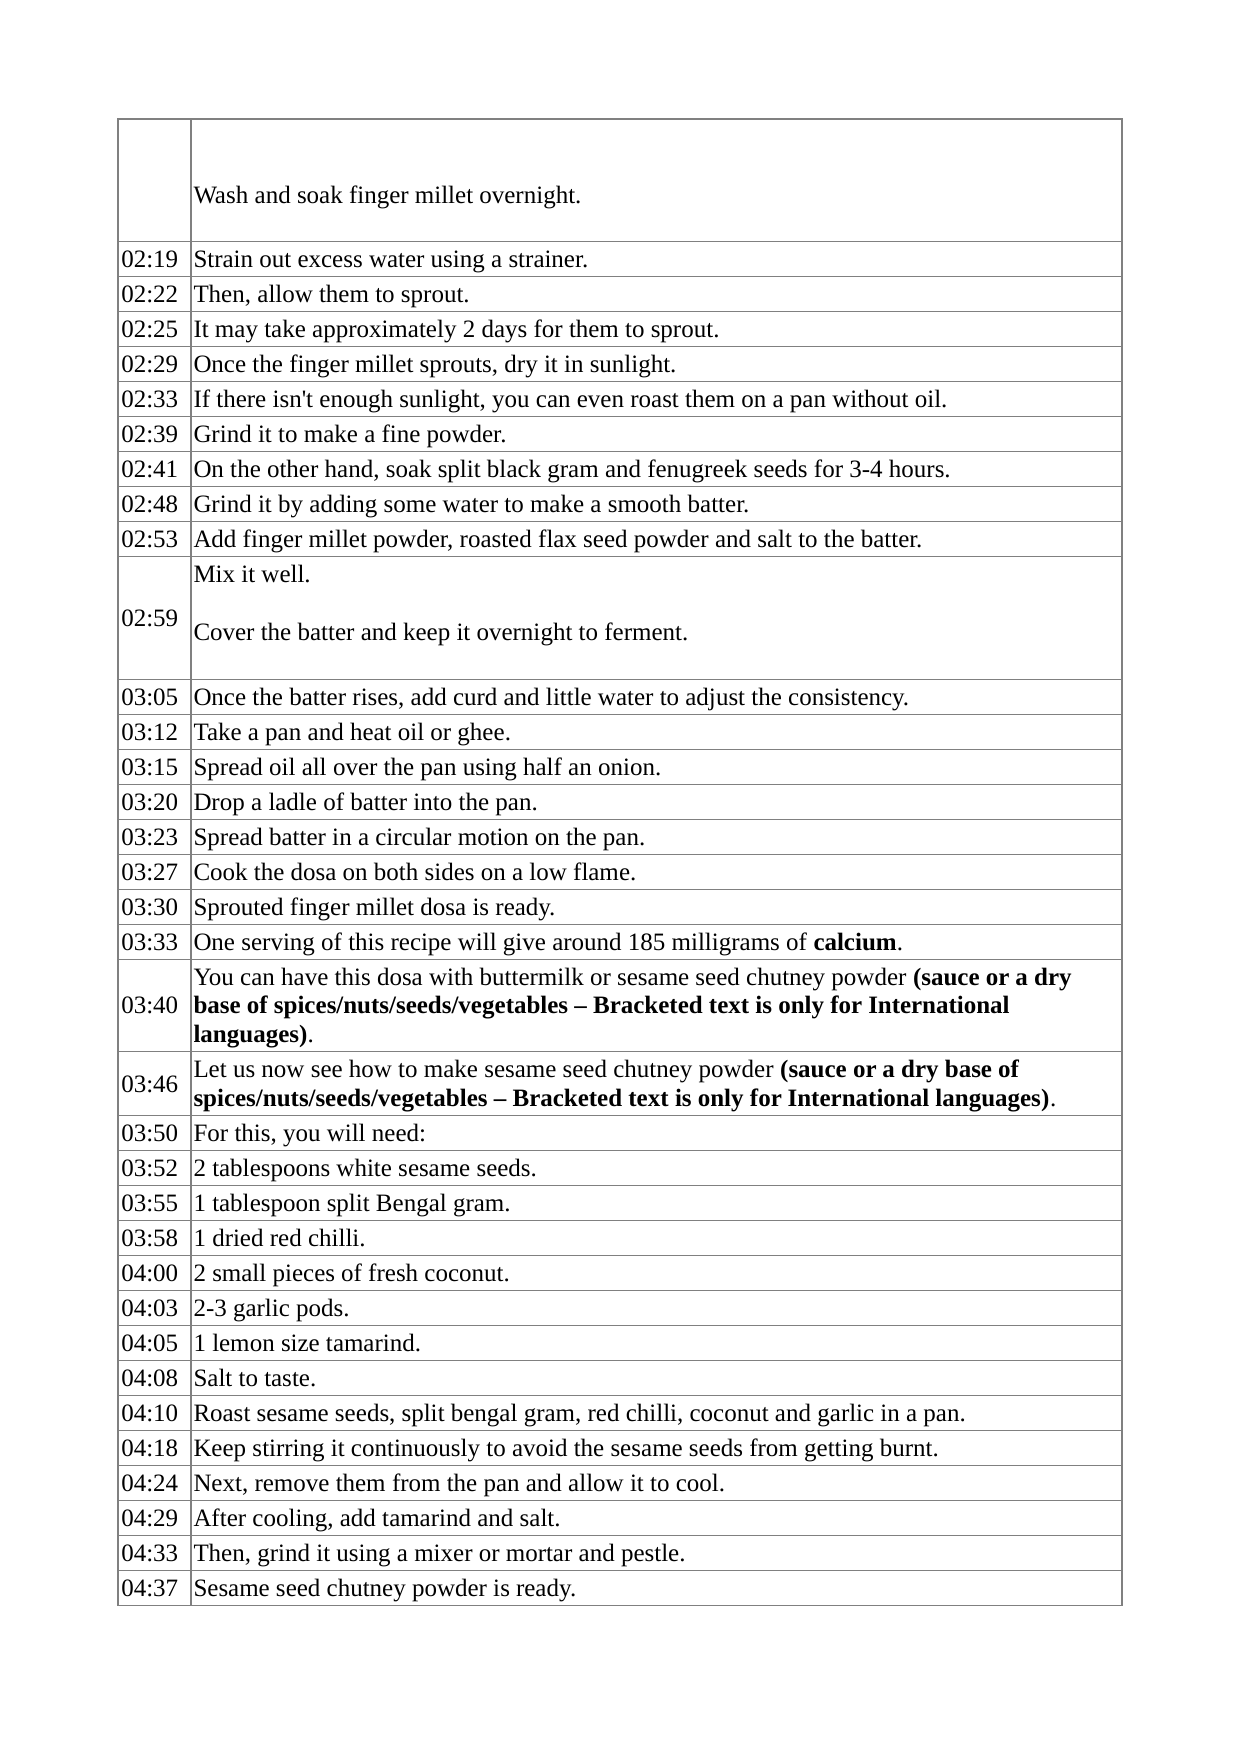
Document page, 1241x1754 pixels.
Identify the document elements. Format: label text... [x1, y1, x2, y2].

table_cell 04:05 [119, 1326, 190, 1360]
table_cell 03:40 [119, 960, 190, 1051]
table_cell Sprouted finger millet dosa is ready. [192, 890, 1121, 923]
table_cell Grind it by adding some water to make a smooth batter. [192, 487, 1121, 521]
table_cell 04:18 [119, 1431, 190, 1465]
table_cell 04:29 [119, 1501, 190, 1535]
table_cell 03:58 [119, 1221, 190, 1255]
table_cell On the other hand, soak split black gram and fenugreek seeds for 3-4 hours. [192, 452, 1121, 486]
table_cell 03:12 [119, 715, 190, 748]
table_cell Keep stirring it continuously to avoid the sesame seeds from getting burnt. [192, 1431, 1121, 1465]
table_cell One serving of this recipe will give around 185 milligrams of calcium. [192, 925, 1121, 958]
table_cell 02:48 [119, 487, 190, 521]
table_cell Let us now see how to make sesame seed chutney powder (sauce or a dry base of spices/nuts/seeds/vegetables – Bracketed text is only for International languages). [192, 1052, 1121, 1115]
table_cell After cooling, add tamarind and salt. [192, 1501, 1121, 1535]
table_cell 03:15 [119, 750, 190, 783]
table_cell Once the batter rises, add curd and little water to adjust the consistency. [192, 680, 1121, 713]
table_cell 04:00 [119, 1256, 190, 1290]
table_cell Once the finger millet sprouts, dry it in sunlight. [192, 347, 1121, 381]
table_cell 1 lemon size tamarind. [192, 1326, 1121, 1360]
table_cell 02:41 [119, 452, 190, 486]
table_cell Then, grind it using a mixer or mortar and pestle. [192, 1536, 1121, 1570]
table_cell 02:29 [119, 347, 190, 381]
table_cell Cook the dosa on both sides on a low flame. [192, 855, 1121, 888]
table_cell Mix it well. Cover the batter and keep it overnight to ferment. [192, 557, 1121, 678]
table_cell 03:52 [119, 1151, 190, 1185]
table_cell If there isn't enough sunlight, you can even roast them on a pan without oil. [192, 382, 1121, 416]
table_cell 04:33 [119, 1536, 190, 1570]
table_cell 03:33 [119, 925, 190, 958]
table_cell 02:25 [119, 312, 190, 346]
table_cell Next, remove them from the pan and allow it to cool. [192, 1466, 1121, 1500]
table_cell 03:20 [119, 785, 190, 818]
table_cell 02:53 [119, 522, 190, 556]
table_cell 03:30 [119, 890, 190, 923]
table_cell 02:33 [119, 382, 190, 416]
table_cell Then, allow them to sprout. [192, 277, 1121, 311]
table_cell Strain out excess water using a strainer. [192, 242, 1121, 276]
table_cell 03:27 [119, 855, 190, 888]
table_cell [119, 120, 190, 241]
table_cell 02:19 [119, 242, 190, 276]
table_cell Grind it to make a fine powder. [192, 417, 1121, 451]
table_cell Take a pan and heat oil or ghee. [192, 715, 1121, 748]
table_cell 03:46 [119, 1052, 190, 1115]
table_cell 1 tablespoon split Bengal gram. [192, 1186, 1121, 1220]
table_cell Roast sesame seeds, split bengal gram, red chilli, coconut and garlic in a pan. [192, 1396, 1121, 1430]
table_cell 2-3 garlic pods. [192, 1291, 1121, 1325]
table_cell Spread batter in a circular motion on the pan. [192, 820, 1121, 853]
table_cell Spread oil all over the pan using half an onion. [192, 750, 1121, 783]
table_cell 03:50 [119, 1116, 190, 1150]
table_cell 04:10 [119, 1396, 190, 1430]
table_cell It may take approximately 2 days for them to sprout. [192, 312, 1121, 346]
table_cell Drop a ladle of batter into the pan. [192, 785, 1121, 818]
table_cell For this, you will need: [192, 1116, 1121, 1150]
table_cell 03:55 [119, 1186, 190, 1220]
table_cell You can have this dosa with buttermilk or sesame seed chutney powder (sauce or a dry base of spices/nuts/seeds/vegetables – Bracketed text is only for International languages). [192, 960, 1121, 1051]
table_cell 2 small pieces of fresh coconut. [192, 1256, 1121, 1290]
table_cell 04:24 [119, 1466, 190, 1500]
table_cell 04:08 [119, 1361, 190, 1395]
table_cell Salt to taste. [192, 1361, 1121, 1395]
table_cell Wash and soak finger millet overnight. [192, 120, 1121, 241]
table_cell 02:59 [119, 557, 190, 678]
table_cell Sesame seed chutney powder is ready. [192, 1571, 1121, 1605]
table_cell 1 dried red chilli. [192, 1221, 1121, 1255]
table_cell 04:03 [119, 1291, 190, 1325]
table_cell 02:39 [119, 417, 190, 451]
table_cell Add finger millet powder, roasted flax seed powder and salt to the batter. [192, 522, 1121, 556]
table_cell 03:23 [119, 820, 190, 853]
table_cell 04:37 [119, 1571, 190, 1605]
table_cell 2 tablespoons white sesame seeds. [192, 1151, 1121, 1185]
table_cell 02:22 [119, 277, 190, 311]
table_cell 03:05 [119, 680, 190, 713]
